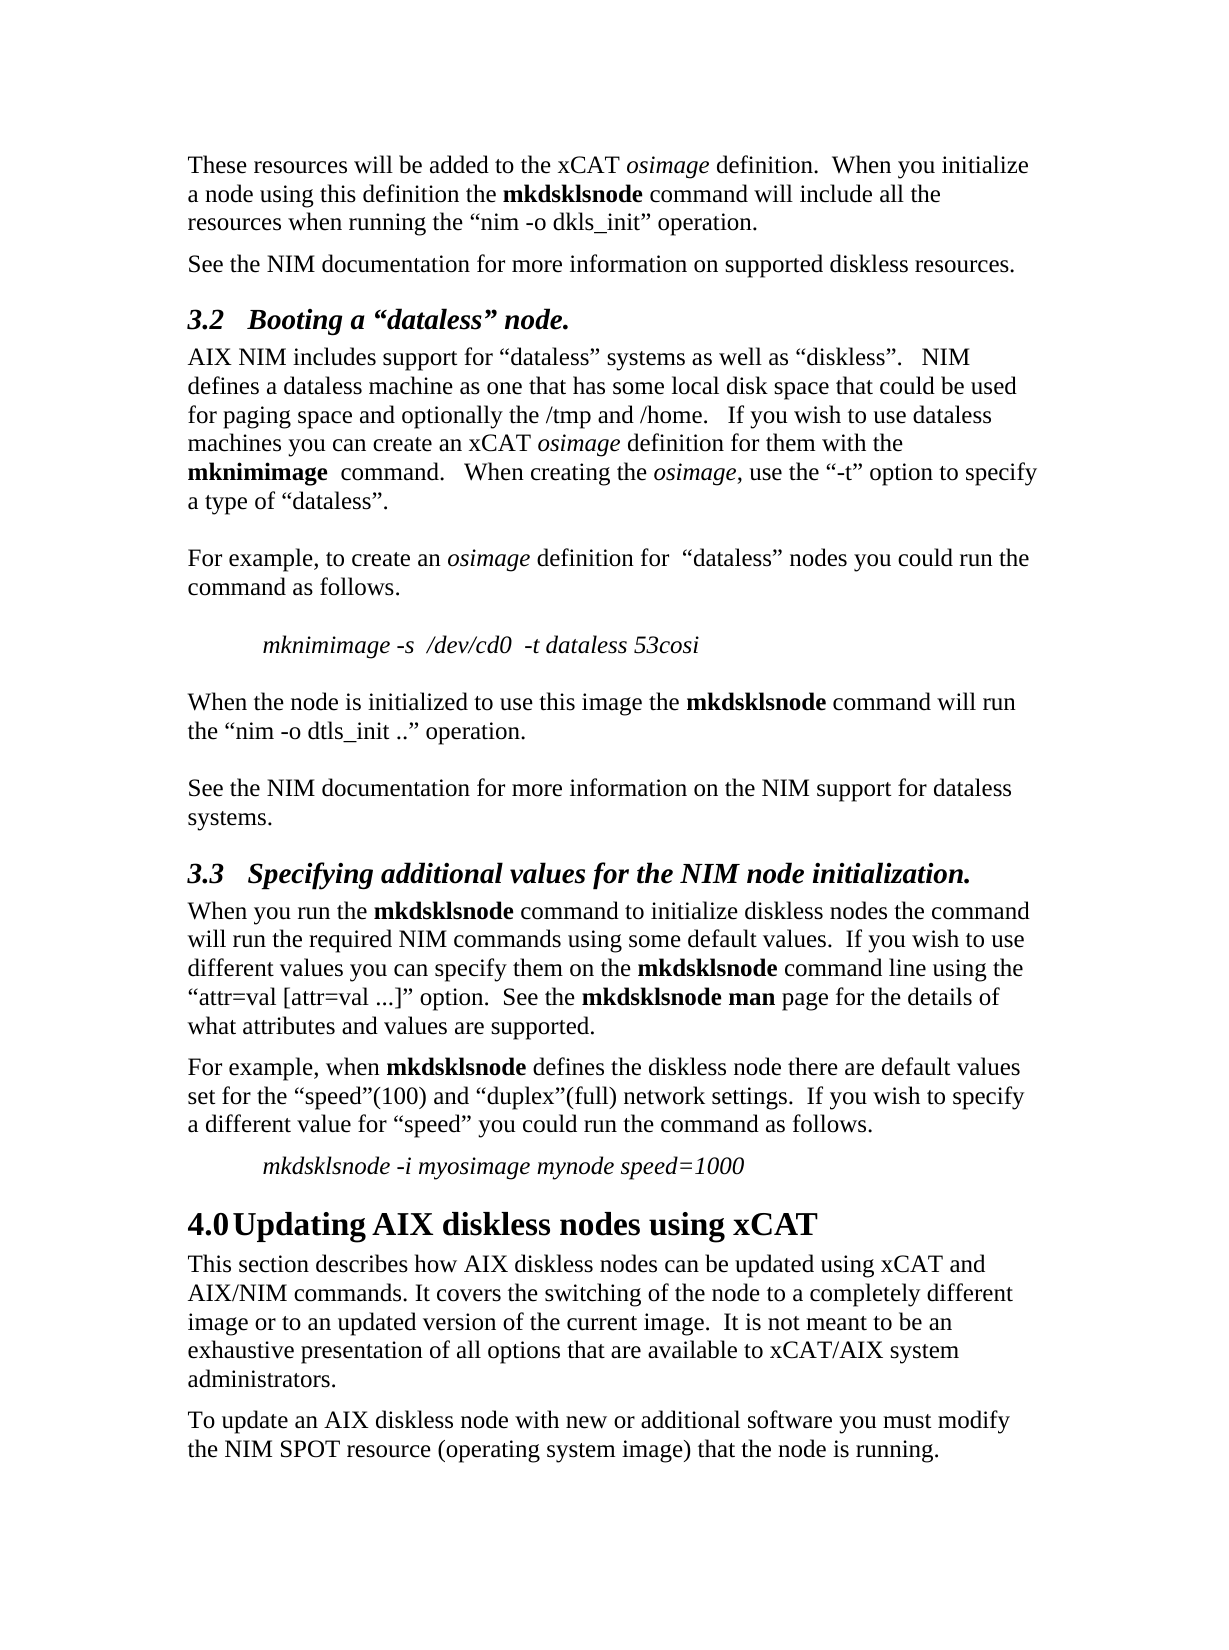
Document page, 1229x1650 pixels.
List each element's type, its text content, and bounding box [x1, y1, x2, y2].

subtitle Specifying additional values for the NIM node initialization. [187, 856, 1041, 889]
subtitle Updating AIX diskless nodes using xCAT [187, 1204, 1041, 1243]
text AIX NIM includes support for “dataless” systems as well as “diskless”. NIM defines a dataless machine as one that has some local disk space that could be used for paging space and optionally the /tmp and /home. If you wish to use dataless machines you can create an xCAT osimage definition for them with the mknimimage command. When creating the osimage, use the “-t” option to specify a type of “dataless”. [187, 342, 1041, 515]
text These resources will be added to the xCAT osimage definition. When you initialize a node using this definition the mkdsklsnode command will include all the resources when running the “nim -o dkls_init” operation. [187, 150, 1041, 236]
subtitle Booting a “dataless” node. [187, 302, 1041, 336]
text This section describes how AIX diskless nodes can be updated using xCAT and AIX/NIM commands. It covers the switching of the node to a completely different image or to an updated version of the current image. It is not meant to be an exhaustive presentation of all options that are available to xCAT/AIX system administrators. [187, 1249, 1041, 1393]
text For example, to create an osimage definition for “dataless” nodes you could run the command as follows. [187, 543, 1041, 601]
text mkdsklsnode -i myosimage mynode speed=1000 [187, 1151, 1041, 1179]
text When you run the mkdsklsnode command to initialize diskless nodes the command will run the required NIM commands using some default values. If you wish to use different values you can specify them on the mkdsklsnode command line using the “attr=val [attr=val ...]” option. See the mkdsklsnode man page for the details of what attributes and values are supported. [187, 896, 1041, 1039]
text See the NIM documentation for more information on supported diskless resources. [187, 249, 1041, 277]
text To update an AIX diskless node with new or additional software you must modify the NIM SPOT resource (operating system image) that the node is running. [187, 1405, 1041, 1463]
text See the NIM documentation for more information on the NIM support for dataless systems. [187, 773, 1041, 831]
text For example, when mkdsklsnode defines the diskless node there are default values set for the “speed”(100) and “duplex”(full) network settings. If you wish to specify a different value for “speed” you could run the command as follows. [187, 1052, 1041, 1138]
text mknimimage -s /dev/cd0 -t dataless 53cosi [187, 630, 1041, 658]
text When the node is initialized to use this image the mkdsklsnode command will run the “nim -o dtls_init ..” operation. [187, 687, 1041, 745]
